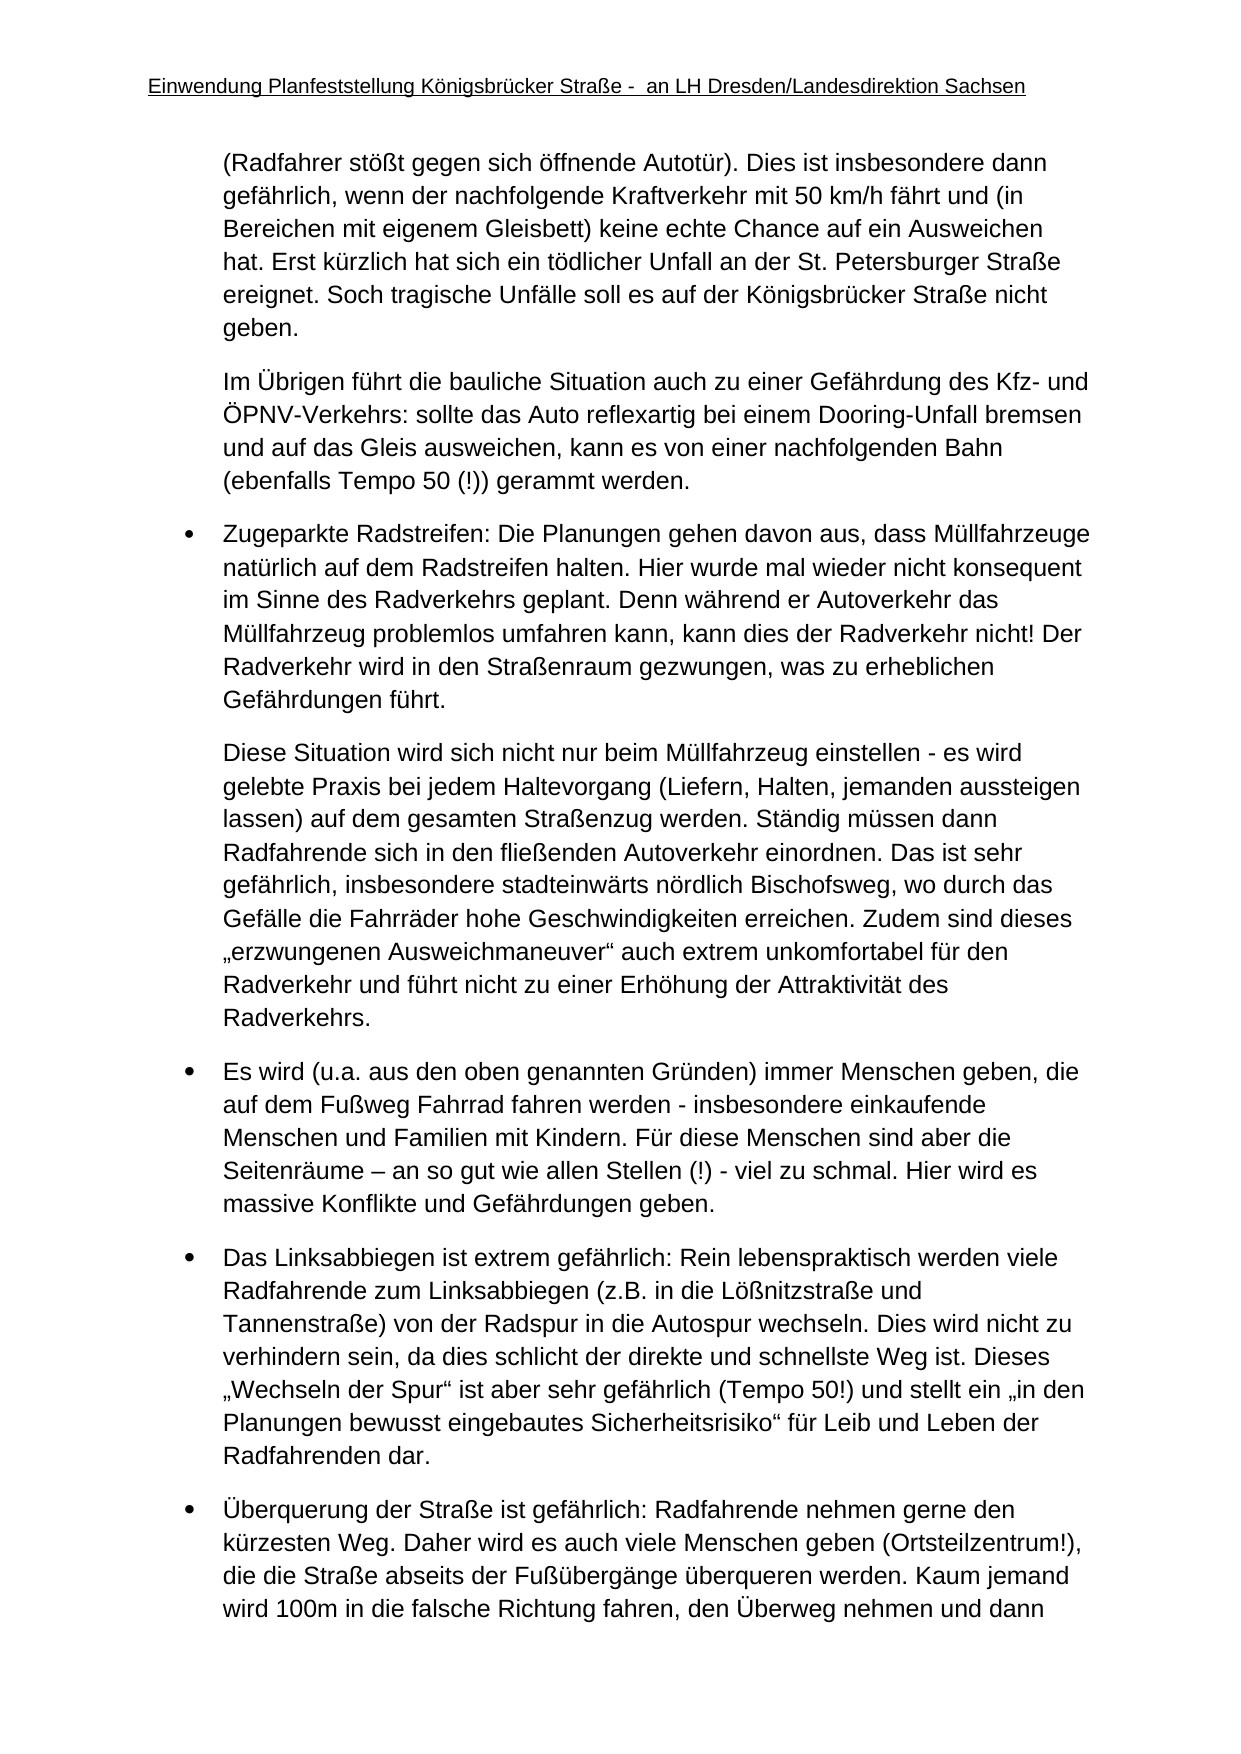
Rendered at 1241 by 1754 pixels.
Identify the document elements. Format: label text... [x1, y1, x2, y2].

list Es wird (u.a. aus den oben genannten Gründen) immer Menschen geben, die auf dem Fußweg Fahrrad fahren werden - insbesondere einkaufende Menschen und Familien mit Kindern. Für diese Menschen sind aber die Seitenräume – an so gut wie allen Stellen (!) - viel zu schmal. Hier wird es massive Konflikte und Gefährdungen geben. [185, 1056, 1093, 1217]
list Das Linksabbiegen ist extrem gefährlich: Rein lebenspraktisch werden viele Radfahrende zum Linksabbiegen (z.B. in die Lößnitzstraße und Tannenstraße) von der Radspur in die Autospur wechseln. Dies wird nicht zu verhindern sein, da dies schlicht der direkte und schnellste Weg ist. Dieses „Wechseln der Spur“ ist aber sehr gefährlich (Tempo 50!) und stellt ein „in den Planungen bewusst eingebautes Sicherheitsrisiko“ für Leib und Leben der Radfahrenden dar. [185, 1242, 1093, 1469]
list Diese Situation wird sich nicht nur beim Müllfahrzeug einstellen - es wird gelebte Praxis bei jedem Haltevorgang (Liefern, Halten, jemanden aussteigen lassen) auf dem gesamten Straßenzug werden. Ständig müssen dann Radfahrende sich in den fließenden Autoverkehr einordnen. Das ist sehr gefährlich, insbesondere stadteinwärts nördlich Bischofsweg, wo durch das Gefälle die Fahrräder hohe Geschwindigkeiten erreichen. Zudem sind dieses „erzwungenen Ausweichmaneuver“ auch extrem unkomfortabel für den Radverkehr und führt nicht zu einer Erhöhung der Attraktivität des Radverkehrs. [185, 738, 1093, 1031]
list Im Übrigen führt die bauliche Situation auch zu einer Gefährdung des Kfz- und ÖPNV-Verkehrs: sollte das Auto reflexartig bei einem Dooring-Unfall bremsen und auf das Gleis ausweichen, kann es von einer nachfolgenden Bahn (ebenfalls Tempo 50 (!)) gerammt werden. [185, 367, 1093, 494]
list (Radfahrer stößt gegen sich öffnende Autotür). Dies ist insbesondere dann gefährlich, wenn der nachfolgende Kraftverkehr mit 50 km/h fährt und (in Bereichen mit eigenem Gleisbett) keine echte Chance auf ein Ausweichen hat. Erst kürzlich hat sich ein tödlicher Unfall an der St. Petersburger Straße ereignet. Soch tragische Unfälle soll es auf der Königsbrücker Straße nicht geben. [185, 148, 1093, 341]
list Zugeparkte Radstreifen: Die Planungen gehen davon aus, dass Müllfahrzeuge natürlich auf dem Radstreifen halten. Hier wurde mal wieder nicht konsequent im Sinne des Radverkehrs geplant. Denn während er Autoverkehr das Müllfahrzeug problemlos umfahren kann, kann dies der Radverkehr nicht! Der Radverkehr wird in den Straßenraum gezwungen, was zu erheblichen Gefährdungen führt. [185, 519, 1093, 713]
list Überquerung der Straße ist gefährlich: Radfahrende nehmen gerne den kürzesten Weg. Daher wird es auch viele Menschen geben (Ortsteilzentrum!), die die Straße abseits der Fußübergänge überqueren werden. Kaum jemand wird 100m in die falsche Richtung fahren, den Überweg nehmen und dann [185, 1494, 1093, 1622]
